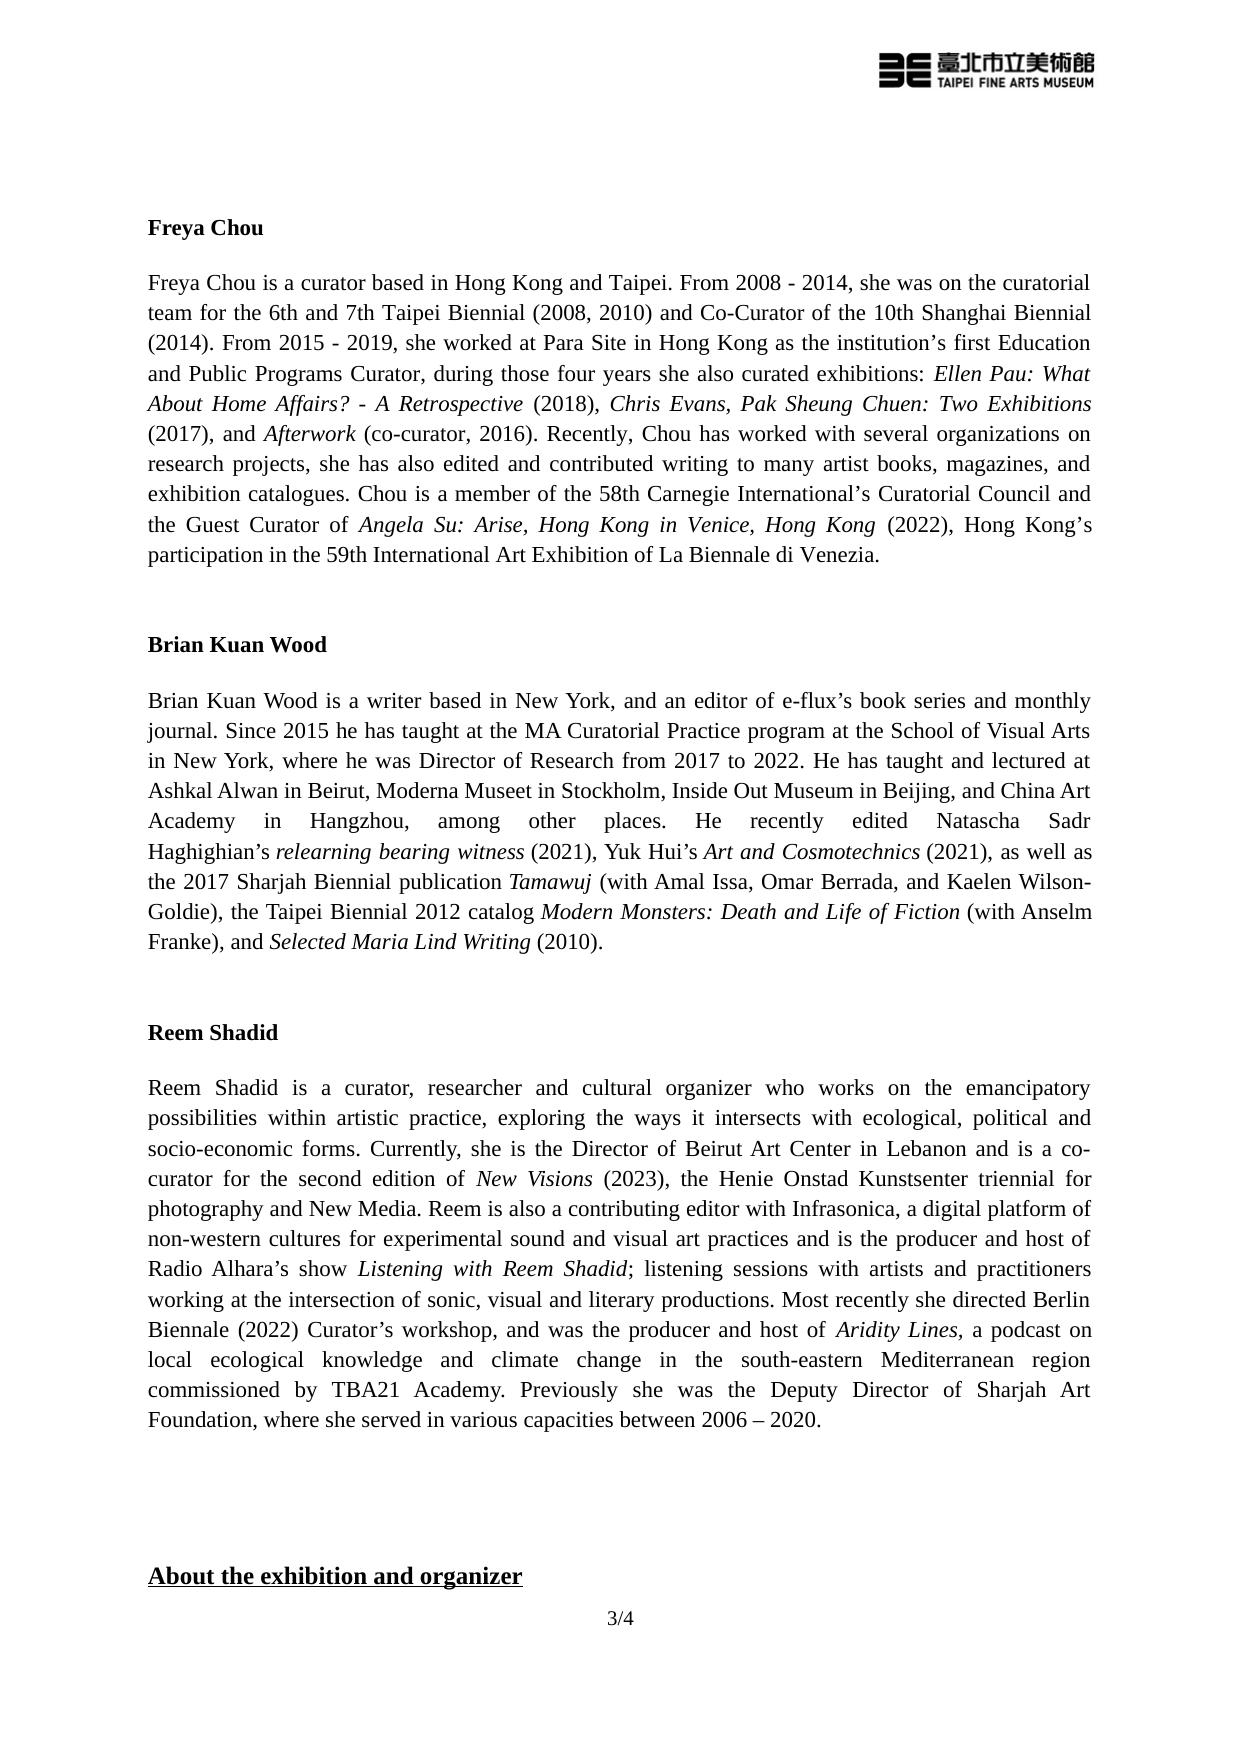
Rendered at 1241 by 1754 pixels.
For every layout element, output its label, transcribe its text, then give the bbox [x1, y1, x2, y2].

text Reem Shadid [148, 1019, 1092, 1045]
text Reem Shadid is a curator, researcher and cultural organizer who works on the emancipatory possibilities within artistic practice, exploring the ways it intersects with ecological, political and socio-economic forms. Currently, she is the Director of Beirut Art Center in Lebanon and is a co-curator for the second edition of New Visions (2023), the Henie Onstad Kunstsenter triennial for photography and New Media. Reem is also a contributing editor with Infrasonica, a digital platform of non-western cultures for experimental sound and visual art practices and is the producer and host of Radio Alhara’s show Listening with Reem Shadid; listening sessions with artists and practitioners working at the intersection of sonic, visual and literary productions. Most recently she directed Berlin Biennale (2022) Curator’s workshop, and was the producer and host of Aridity Lines, a podcast on local ecological knowledge and climate change in the south-eastern Mediterranean region commissioned by TBA21 Academy. Previously she was the Deputy Director of Sharjah Art Foundation, where she served in various capacities between 2006 – 2020. [148, 1074, 1092, 1433]
text Brian Kuan Wood [148, 631, 1092, 658]
text Freya Chou [148, 214, 1092, 240]
text Brian Kuan Wood is a writer based in New York, and an editor of e-flux’s book series and monthly journal. Since 2015 he has taught at the MA Curatorial Practice program at the School of Visual Arts in New York, where he was Director of Research from 2017 to 2022. He has taught and lectured at Ashkal Alwan in Beirut, Moderna Museet in Stockholm, Inside Out Museum in Beijing, and China Art Academy in Hangzhou, among other places. He recently edited Natascha Sadr Haghighian’s relearning bearing witness (2021), Yuk Hui’s Art and Cosmotechnics (2021), as well as the 2017 Sharjah Biennial publication Tamawuj (with Amal Issa, Omar Berrada, and Kaelen Wilson-Goldie), the Taipei Biennial 2012 catalog Modern Monsters: Death and Life of Fiction (with Anselm Franke), and Selected Maria Lind Writing (2010). [148, 687, 1092, 955]
text About the exhibition and organizer [148, 1561, 1092, 1589]
text Freya Chou is a curator based in Hong Kong and Taipei. From 2008 - 2014, she was on the curatorial team for the 6th and 7th Taipei Biennial (2008, 2010) and Co-Curator of the 10th Shanghai Biennial (2014). From 2015 - 2019, she worked at Para Site in Hong Kong as the institution’s first Education and Public Programs Curator, during those four years she also curated exhibitions: Ellen Pau: What About Home Affairs? - A Retrospective (2018), Chris Evans, Pak Sheung Chuen: Two Exhibitions (2017), and Afterwork (co-curator, 2016). Recently, Chou has worked with several organizations on research projects, she has also edited and contributed writing to many artist books, magazines, and exhibition catalogues. Chou is a member of the 58th Carnegie International’s Curatorial Council and the Guest Curator of Angela Su: Arise, Hong Kong in Venice, Hong Kong (2022), Hong Kong’s participation in the 59th International Art Exhibition of La Biennale di Venezia. [148, 269, 1092, 567]
